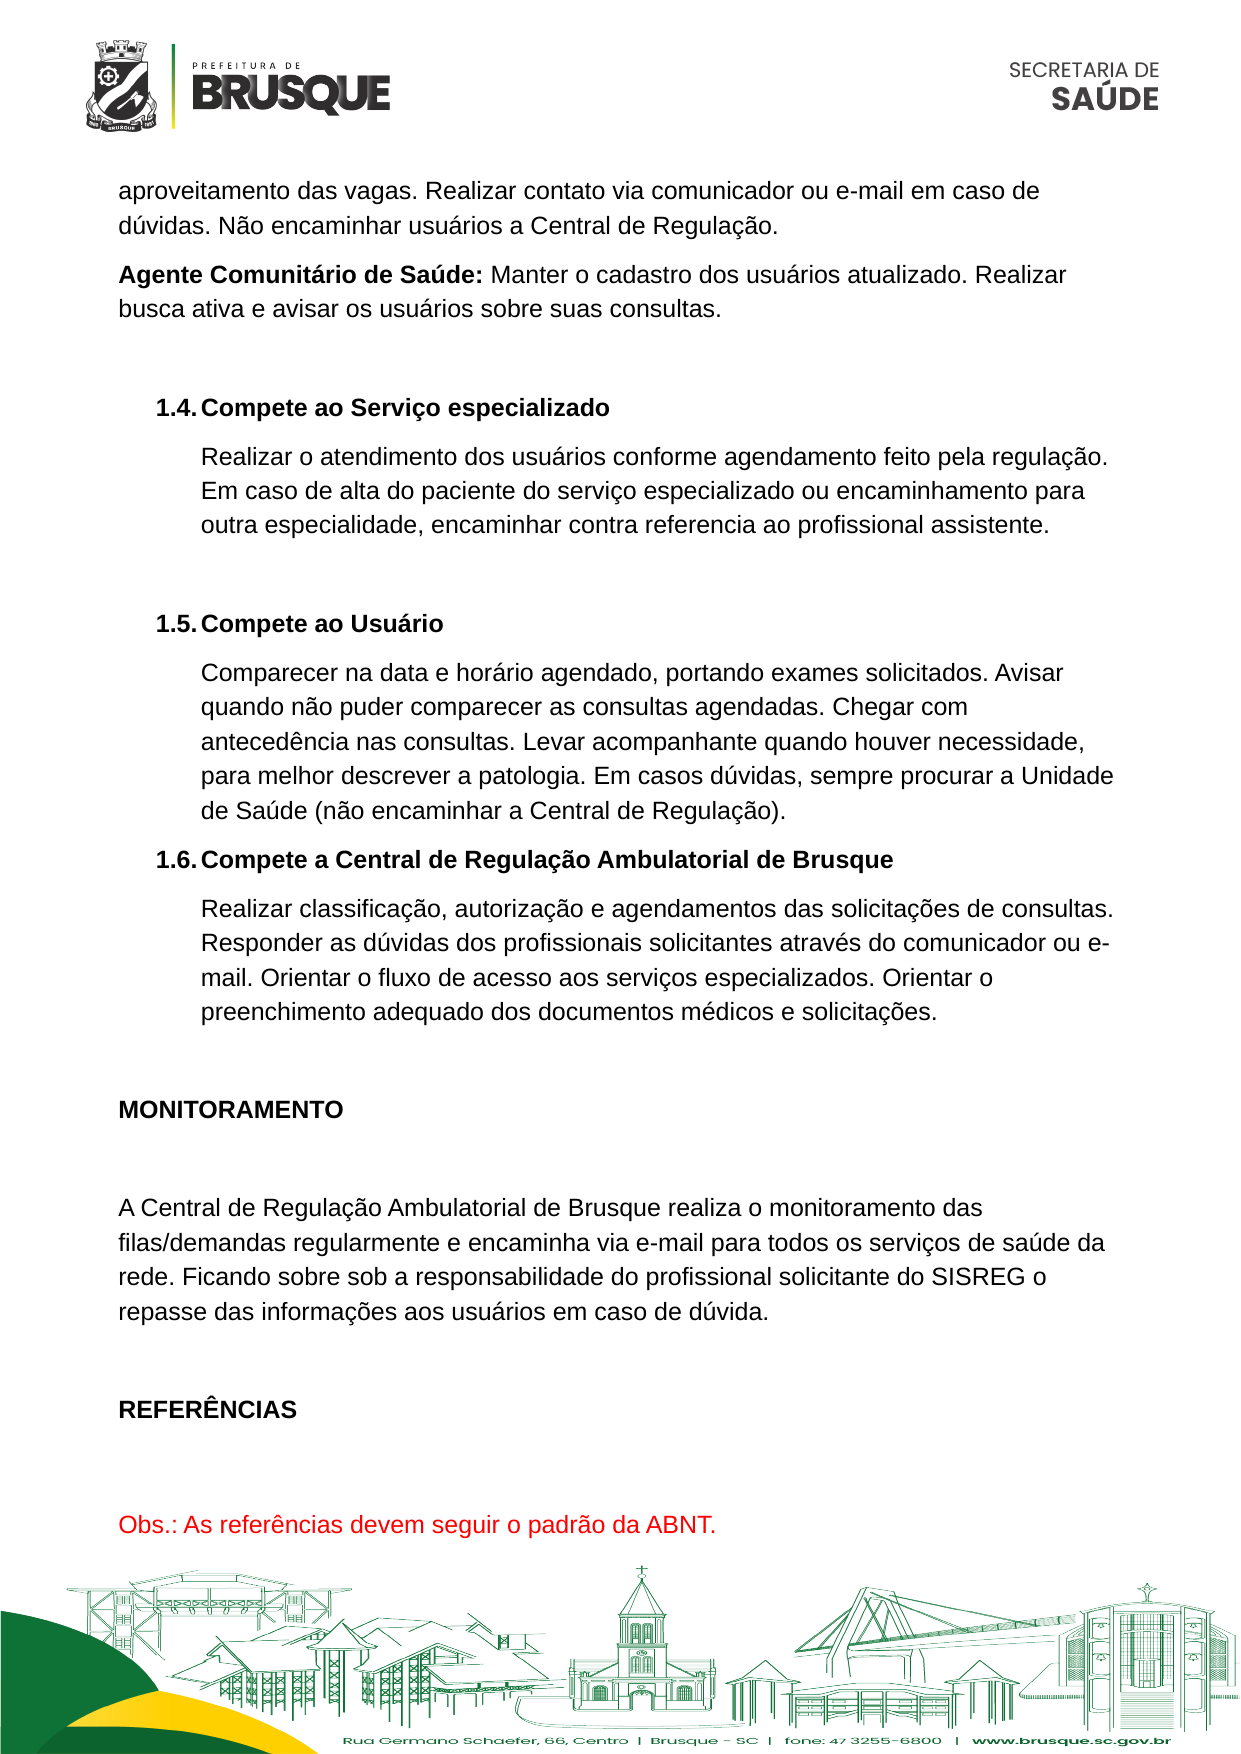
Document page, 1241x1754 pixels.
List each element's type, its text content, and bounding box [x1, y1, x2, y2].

picture [0, 0, 1241, 173]
list Compete ao Usuário [156, 609, 1122, 637]
text Agente Comunitário de Saúde: Manter o cadastro dos usuários atualizado. Realizar busca ativa e avisar os usuários sobre suas consultas. [118, 260, 1122, 323]
list Compete a Central de Regulação Ambulatorial de Brusque [156, 845, 1122, 873]
list MONITORAMENTO [118, 1095, 1122, 1124]
list Realizar o atendimento dos usuários conforme agendamento feito pela regulação. Em caso de alta do paciente do serviço especializado ou encaminhamento para outra especialidade, encaminhar contra referencia ao profissional assistente. [156, 442, 1122, 539]
text aproveitamento das vagas. Realizar contato via comunicador ou e-mail em caso de dúvidas. Não encaminhar usuários a Central de Regulação. [118, 176, 1122, 239]
list Realizar classificação, autorização e agendamentos das solicitações de consultas. Responder as dúvidas dos profissionais solicitantes através do comunicador ou e-mail. Orientar o fluxo de acesso aos serviços especializados. Orientar o preenchimento adequado dos documentos médicos e solicitações. [156, 894, 1122, 1026]
text Obs.: As referências devem seguir o padrão da ABNT. [118, 1510, 1122, 1539]
list Comparecer na data e horário agendado, portando exames solicitados. Avisar quando não puder comparecer as consultas agendadas. Chegar com antecedência nas consultas. Levar acompanhante quando houver necessidade, para melhor descrever a patologia. Em casos dúvidas, sempre procurar a Unidade de Saúde (não encaminhar a Central de Regulação). [156, 658, 1122, 824]
picture [0, 1563, 1240, 1754]
text A Central de Regulação Ambulatorial de Brusque realiza o monitoramento das filas/demandas regularmente e encaminha via e-mail para todos os serviços de saúde da rede. Ficando sobre sob a responsabilidade do profissional solicitante do SISREG o repasse das informações aos usuários em caso de dúvida. [118, 1193, 1122, 1326]
list Compete ao Serviço especializado [156, 392, 1122, 421]
list REFERÊNCIAS [118, 1395, 1122, 1424]
